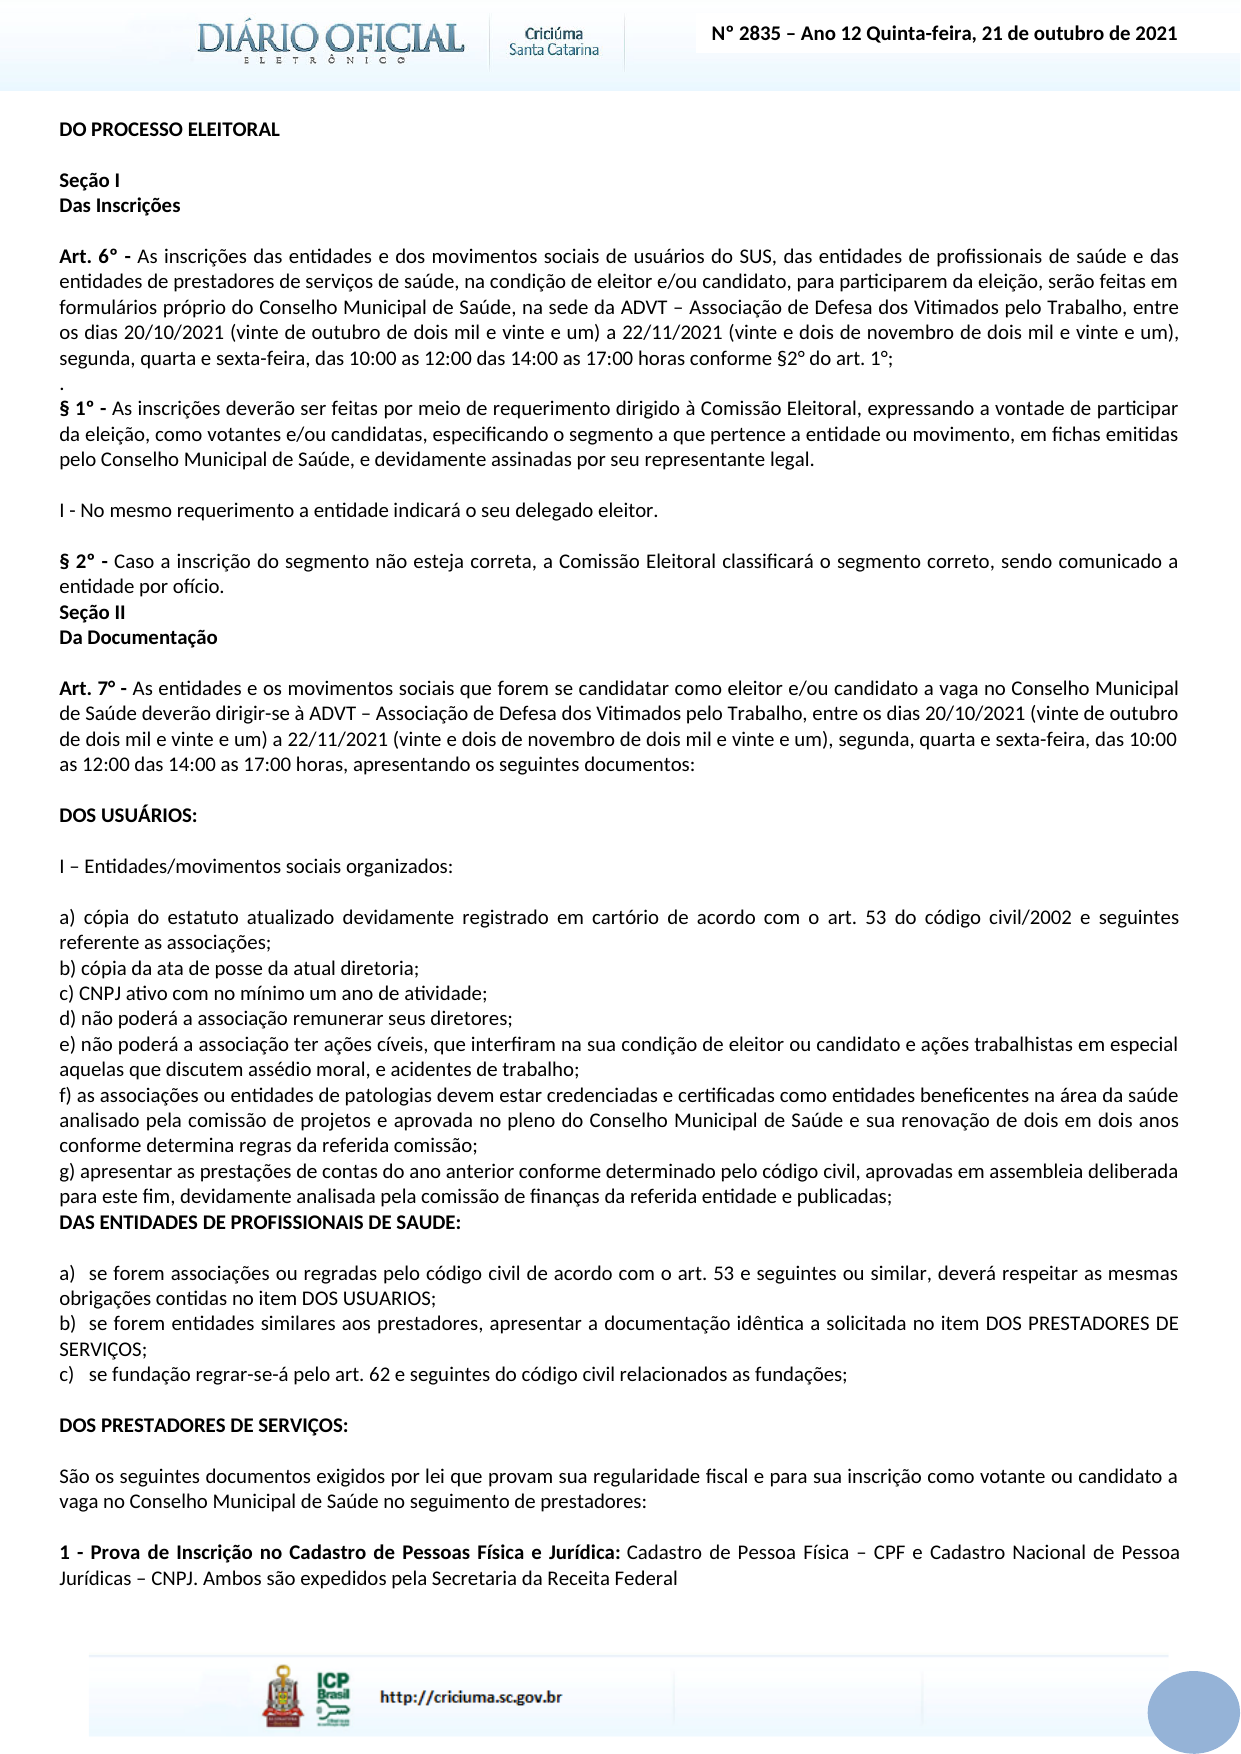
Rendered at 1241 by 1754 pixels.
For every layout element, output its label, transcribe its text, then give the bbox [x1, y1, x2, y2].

text I - No mesmo requerimento a entidade indicará o seu delegado eleitor. [59, 497, 1181, 523]
list se forem entidades similares aos prestadores, apresentar a documentação idêntica a solicitada no item DOS PRESTADORES DE SERVIÇOS; [59, 1311, 1181, 1361]
text Art. 6º - As inscrições das entidades e dos movimentos sociais de usuários do SUS, das entidades de profissionais de saúde e das entidades de prestadores de serviços de saúde, na condição de eleitor e/ou candidato, para participarem da eleição, serão feitas em formulários próprio do Conselho Municipal de Saúde, na sede da ADVT – Associação de Defesa dos Vitimados pelo Trabalho, entre os dias 20/10/2021 (vinte de outubro de dois mil e vinte e um) a 22/11/2021 (vinte e dois de novembro de dois mil e vinte e um), segunda, quarta e sexta-feira, das 10:00 as 12:00 das 14:00 as 17:00 horas conforme §2° do art. 1°; [59, 243, 1181, 370]
list se fundação regrar-se-á pelo art. 62 e seguintes do código civil relacionados as fundações; [59, 1361, 1181, 1387]
text e) não poderá a associação ter ações cíveis, que interfiram na sua condição de eleitor ou candidato e ações trabalhistas em especial aquelas que discutem assédio moral, e acidentes de trabalho; [59, 1031, 1181, 1082]
text Seção I [59, 167, 1181, 192]
text Seção II [59, 599, 1181, 624]
text Das Inscrições [59, 192, 1181, 218]
text DOS USUÁRIOS: [59, 802, 1181, 828]
text c) CNPJ ativo com no mínimo um ano de atividade; [59, 980, 1181, 1006]
text DOS PRESTADORES DE SERVIÇOS: [59, 1412, 1181, 1438]
list se forem associações ou regradas pelo código civil de acordo com o art. 53 e seguintes ou similar, deverá respeitar as mesmas obrigações contidas no item DOS USUARIOS; [59, 1260, 1181, 1311]
text d) não poderá a associação remunerar seus diretores; [59, 1006, 1181, 1031]
text Art. 7° - As entidades e os movimentos sociais que forem se candidatar como eleitor e/ou candidato a vaga no Conselho Municipal de Saúde deverão dirigir-se à ADVT – Associação de Defesa dos Vitimados pelo Trabalho, entre os dias 20/10/2021 (vinte de outubro de dois mil e vinte e um) a 22/11/2021 (vinte e dois de novembro de dois mil e vinte e um), segunda, quarta e sexta-feira, das 10:00 as 12:00 das 14:00 as 17:00 horas, apresentando os seguintes documentos: [59, 675, 1181, 777]
text § 1º - As inscrições deverão ser feitas por meio de requerimento dirigido à Comissão Eleitoral, expressando a vontade de participar da eleição, como votantes e/ou candidatas, especificando o segmento a que pertence a entidade ou movimento, em fichas emitidas pelo Conselho Municipal de Saúde, e devidamente assinadas por seu representante legal. [59, 396, 1181, 472]
text f) as associações ou entidades de patologias devem estar credenciadas e certificadas como entidades beneficentes na área da saúde analisado pela comissão de projetos e aprovada no pleno do Conselho Municipal de Saúde e sua renovação de dois em dois anos conforme determina regras da referida comissão; [59, 1082, 1181, 1158]
text b) cópia da ata de posse da atual diretoria; [59, 955, 1181, 980]
text São os seguintes documentos exigidos por lei que provam sua regularidade fiscal e para sua inscrição como votante ou candidato a vaga no Conselho Municipal de Saúde no seguimento de prestadores: [59, 1463, 1181, 1514]
text g) apresentar as prestações de contas do ano anterior conforme determinado pelo código civil, aprovadas em assembleia deliberada para este fim, devidamente analisada pela comissão de finanças da referida entidade e publicadas; [59, 1158, 1181, 1209]
text DO PROCESSO ELEITORAL [59, 116, 1181, 141]
text DAS ENTIDADES DE PROFISSIONAIS DE SAUDE: [59, 1209, 1181, 1234]
text Da Documentação [59, 624, 1181, 650]
text a) cópia do estatuto atualizado devidamente registrado em cartório de acordo com o art. 53 do código civil/2002 e seguintes referente as associações; [59, 904, 1181, 955]
text I – Entidades/movimentos sociais organizados: [59, 853, 1181, 878]
text § 2º - Caso a inscrição do segmento não esteja correta, a Comissão Eleitoral classificará o segmento correto, sendo comunicado a entidade por ofício. [59, 548, 1181, 599]
text 1 - Prova de Inscrição no Cadastro de Pessoas Física e Jurídica: Cadastro de Pessoa Física – CPF e Cadastro Nacional de Pessoa Jurídicas – CNPJ. Ambos são expedidos pela Secretaria da Receita Federal [59, 1539, 1181, 1590]
text . [59, 370, 1181, 396]
